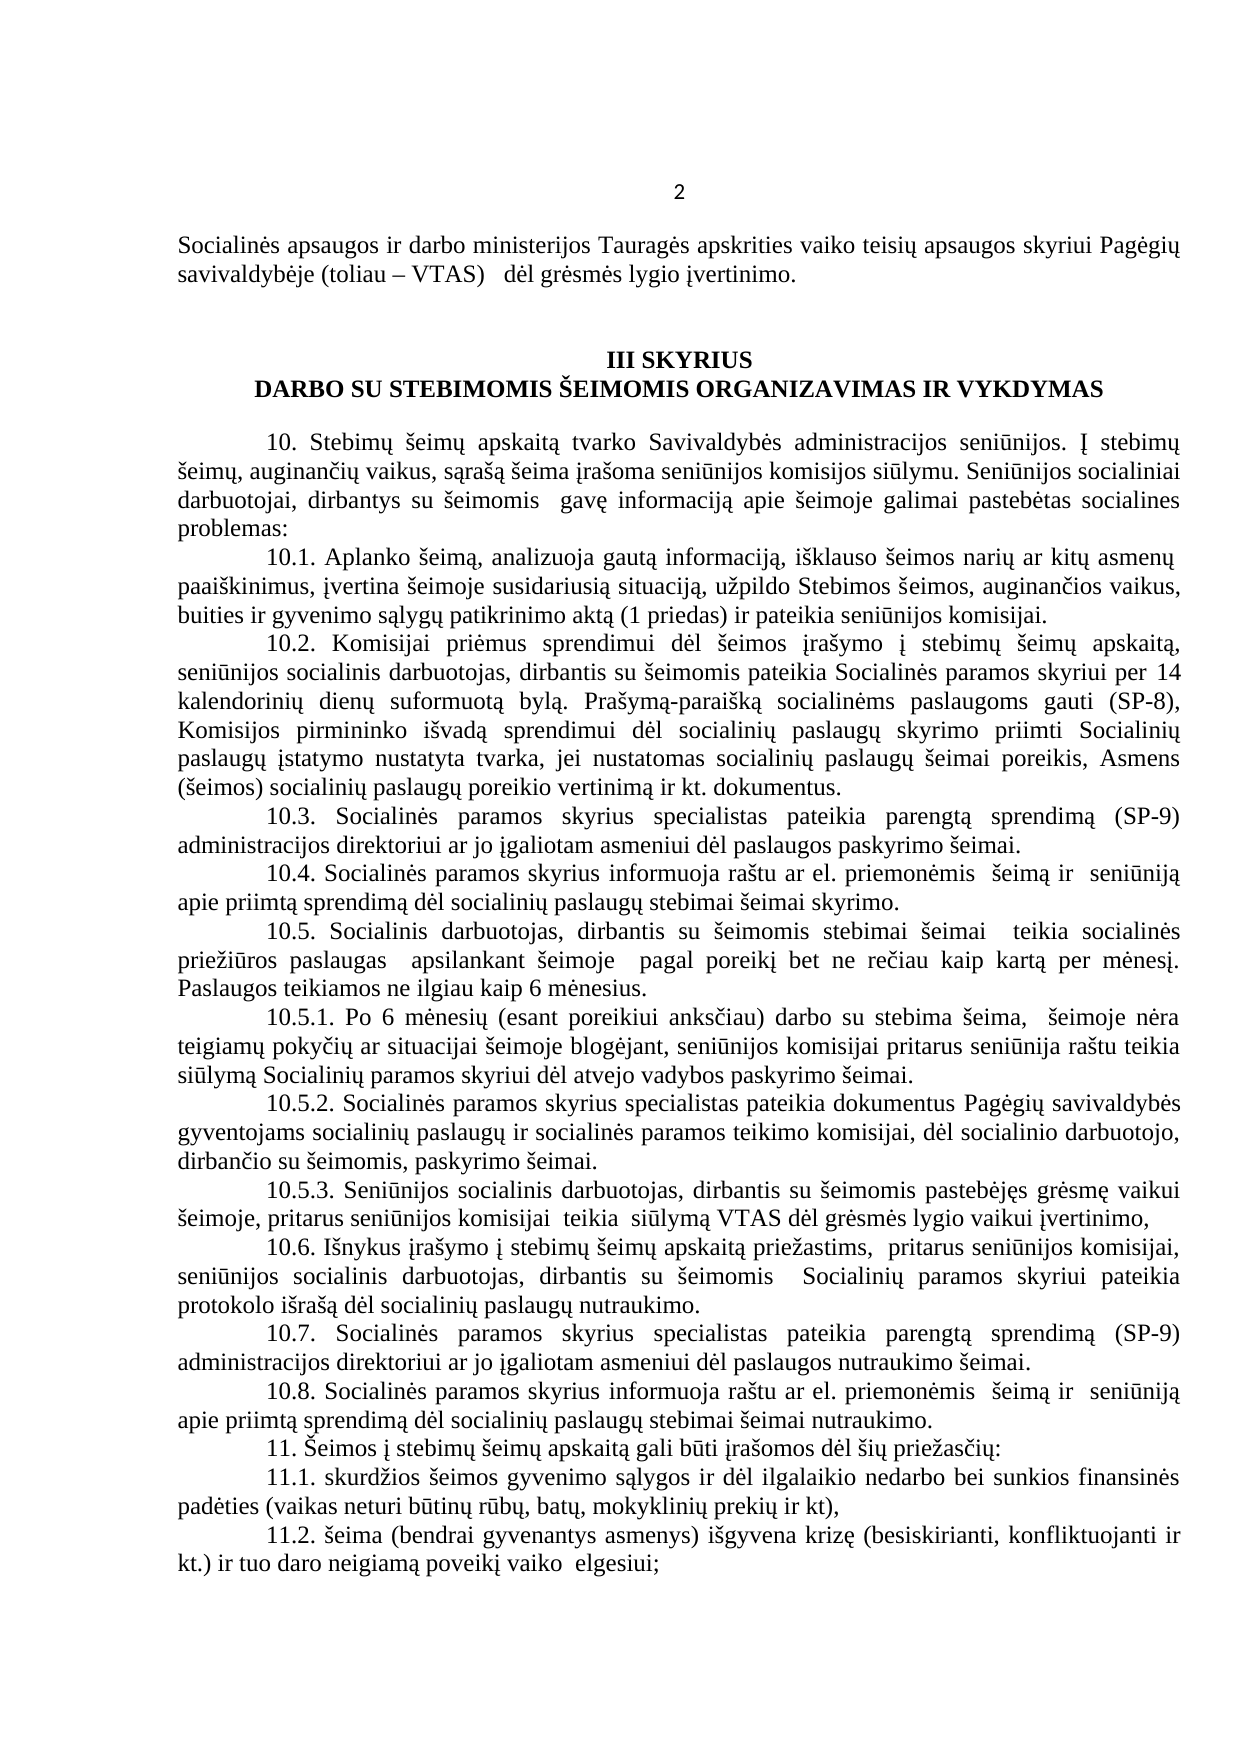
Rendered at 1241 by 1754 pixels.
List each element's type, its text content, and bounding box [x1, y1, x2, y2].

text III SKYRIUS [177, 346, 1181, 374]
text 11.1. skurdžios šeimos gyvenimo sąlygos ir dėl ilgalaikio nedarbo bei sunkios finansinės padėties (vaikas neturi būtinų rūbų, batų, mokyklinių prekių ir kt), [177, 1462, 1181, 1520]
text Socialinės apsaugos ir darbo ministerijos Tauragės apskrities vaiko teisių apsaugos skyriui Pagėgių savivaldybėje (toliau – VTAS) dėl grėsmės lygio įvertinimo. [177, 231, 1181, 288]
text DARBO SU STEBIMOMIS ŠEIMOMIS ORGANIZAVIMAS IR VYKDYMAS [177, 374, 1181, 403]
text 10. Stebimų šeimų apskaitą tvarko Savivaldybės administracijos seniūnijos. Į stebimų šeimų, auginančių vaikus, sąrašą šeima įrašoma seniūnijos komisijos siūlymu. Seniūnijos socialiniai darbuotojai, dirbantys su šeimomis gavę informaciją apie šeimoje galimai pastebėtas socialines problemas: [177, 427, 1181, 542]
text 10.8. Socialinės paramos skyrius informuoja raštu ar el. priemonėmis šeimą ir seniūniją apie priimtą sprendimą dėl socialinių paslaugų stebimai šeimai nutraukimo. [177, 1376, 1181, 1433]
text 10.3. Socialinės paramos skyrius specialistas pateikia parengtą sprendimą (SP-9) administracijos direktoriui ar jo įgaliotam asmeniui dėl paslaugos paskyrimo šeimai. [177, 801, 1181, 858]
text 10.5. Socialinis darbuotojas, dirbantis su šeimomis stebimai šeimai teikia socialinės priežiūros paslaugas apsilankant šeimoje pagal poreikį bet ne rečiau kaip kartą per mėnesį. Paslaugos teikiamos ne ilgiau kaip 6 mėnesius. [177, 916, 1181, 1002]
text 10.5.2. Socialinės paramos skyrius specialistas pateikia dokumentus Pagėgių savivaldybės gyventojams socialinių paslaugų ir socialinės paramos teikimo komisijai, dėl socialinio darbuotojo, dirbančio su šeimomis, paskyrimo šeimai. [177, 1088, 1181, 1175]
text 10.6. Išnykus įrašymo į stebimų šeimų apskaitą priežastims, pritarus seniūnijos komisijai, seniūnijos socialinis darbuotojas, dirbantis su šeimomis Socialinių paramos skyriui pateikia protokolo išrašą dėl socialinių paslaugų nutraukimo. [177, 1232, 1181, 1318]
text 10.5.1. Po 6 mėnesių (esant poreikiui anksčiau) darbo su stebima šeima, šeimoje nėra teigiamų pokyčių ar situacijai šeimoje blogėjant, seniūnijos komisijai pritarus seniūnija raštu teikia siūlymą Socialinių paramos skyriui dėl atvejo vadybos paskyrimo šeimai. [177, 1002, 1181, 1088]
text 10.1. Aplanko šeimą, analizuoja gautą informaciją, išklauso šeimos narių ar kitų asmenų paaiškinimus, įvertina šeimoje susidariusią situaciją, užpildo Stebimos šeimos, auginančios vaikus, buities ir gyvenimo sąlygų patikrinimo aktą (1 priedas) ir pateikia seniūnijos komisijai. [177, 542, 1181, 628]
text 10.7. Socialinės paramos skyrius specialistas pateikia parengtą sprendimą (SP-9) administracijos direktoriui ar jo įgaliotam asmeniui dėl paslaugos nutraukimo šeimai. [177, 1318, 1181, 1376]
text 10.2. Komisijai priėmus sprendimui dėl šeimos įrašymo į stebimų šeimų apskaitą, seniūnijos socialinis darbuotojas, dirbantis su šeimomis pateikia Socialinės paramos skyriui per 14 kalendorinių dienų suformuotą bylą. Prašymą-paraišką socialinėms paslaugoms gauti (SP-8), Komisijos pirmininko išvadą sprendimui dėl socialinių paslaugų skyrimo priimti Socialinių paslaugų įstatymo nustatyta tvarka, jei nustatomas socialinių paslaugų šeimai poreikis, Asmens (šeimos) socialinių paslaugų poreikio vertinimą ir kt. dokumentus. [177, 628, 1181, 801]
text 11. Šeimos į stebimų šeimų apskaitą gali būti įrašomos dėl šių priežasčių: [177, 1433, 1181, 1462]
text 10.4. Socialinės paramos skyrius informuoja raštu ar el. priemonėmis šeimą ir seniūniją apie priimtą sprendimą dėl socialinių paslaugų stebimai šeimai skyrimo. [177, 858, 1181, 916]
text 10.5.3. Seniūnijos socialinis darbuotojas, dirbantis su šeimomis pastebėjęs grėsmę vaikui šeimoje, pritarus seniūnijos komisijai teikia siūlymą VTAS dėl grėsmės lygio vaikui įvertinimo, [177, 1175, 1181, 1232]
text 11.2. šeima (bendrai gyvenantys asmenys) išgyvena krizę (besiskirianti, konfliktuojanti ir kt.) ir tuo daro neigiamą poveikį vaiko elgesiui; [177, 1520, 1181, 1577]
